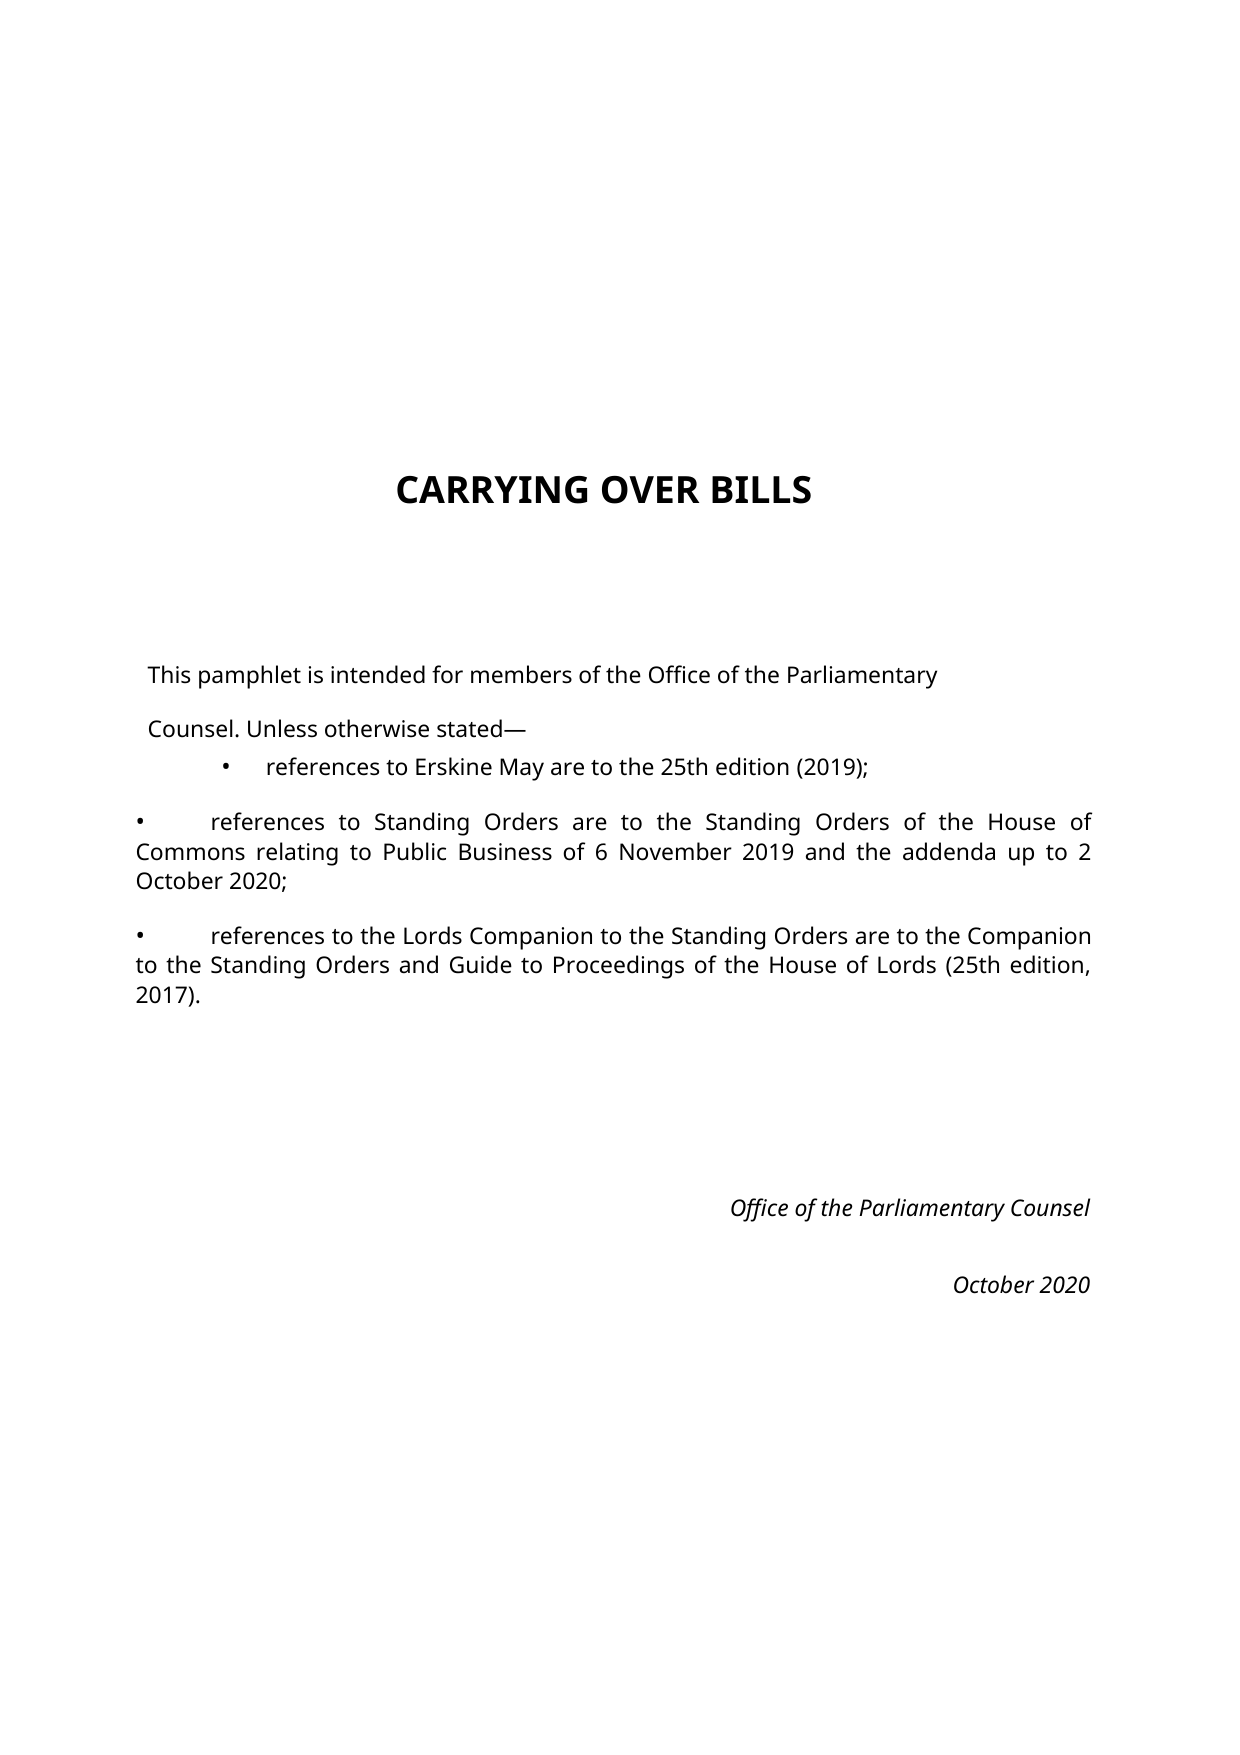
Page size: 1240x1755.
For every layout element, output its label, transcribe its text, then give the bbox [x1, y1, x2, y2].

text Office of the Parliamentary Counsel [135, 1192, 1093, 1223]
text CARRYING OVER BILLS [395, 463, 1104, 514]
list references to Erskine May are to the 25th edition (2019); [221, 749, 1104, 783]
list references to the Lords Companion to the Standing Orders are to the Companion to the Standing Orders and Guide to Proceedings of the House of Lords (25th edition, 2017). [135, 919, 1093, 1010]
list references to Standing Orders are to the Standing Orders of the House of Commons relating to Public Business of 6 November 2019 and the addenda up to 2 October 2020; [135, 805, 1093, 896]
text This pamphlet is intended for members of the Office of the Parliamentary Counsel. Unless otherwise stated— [147, 636, 997, 745]
text October 2020 [135, 1269, 1093, 1301]
